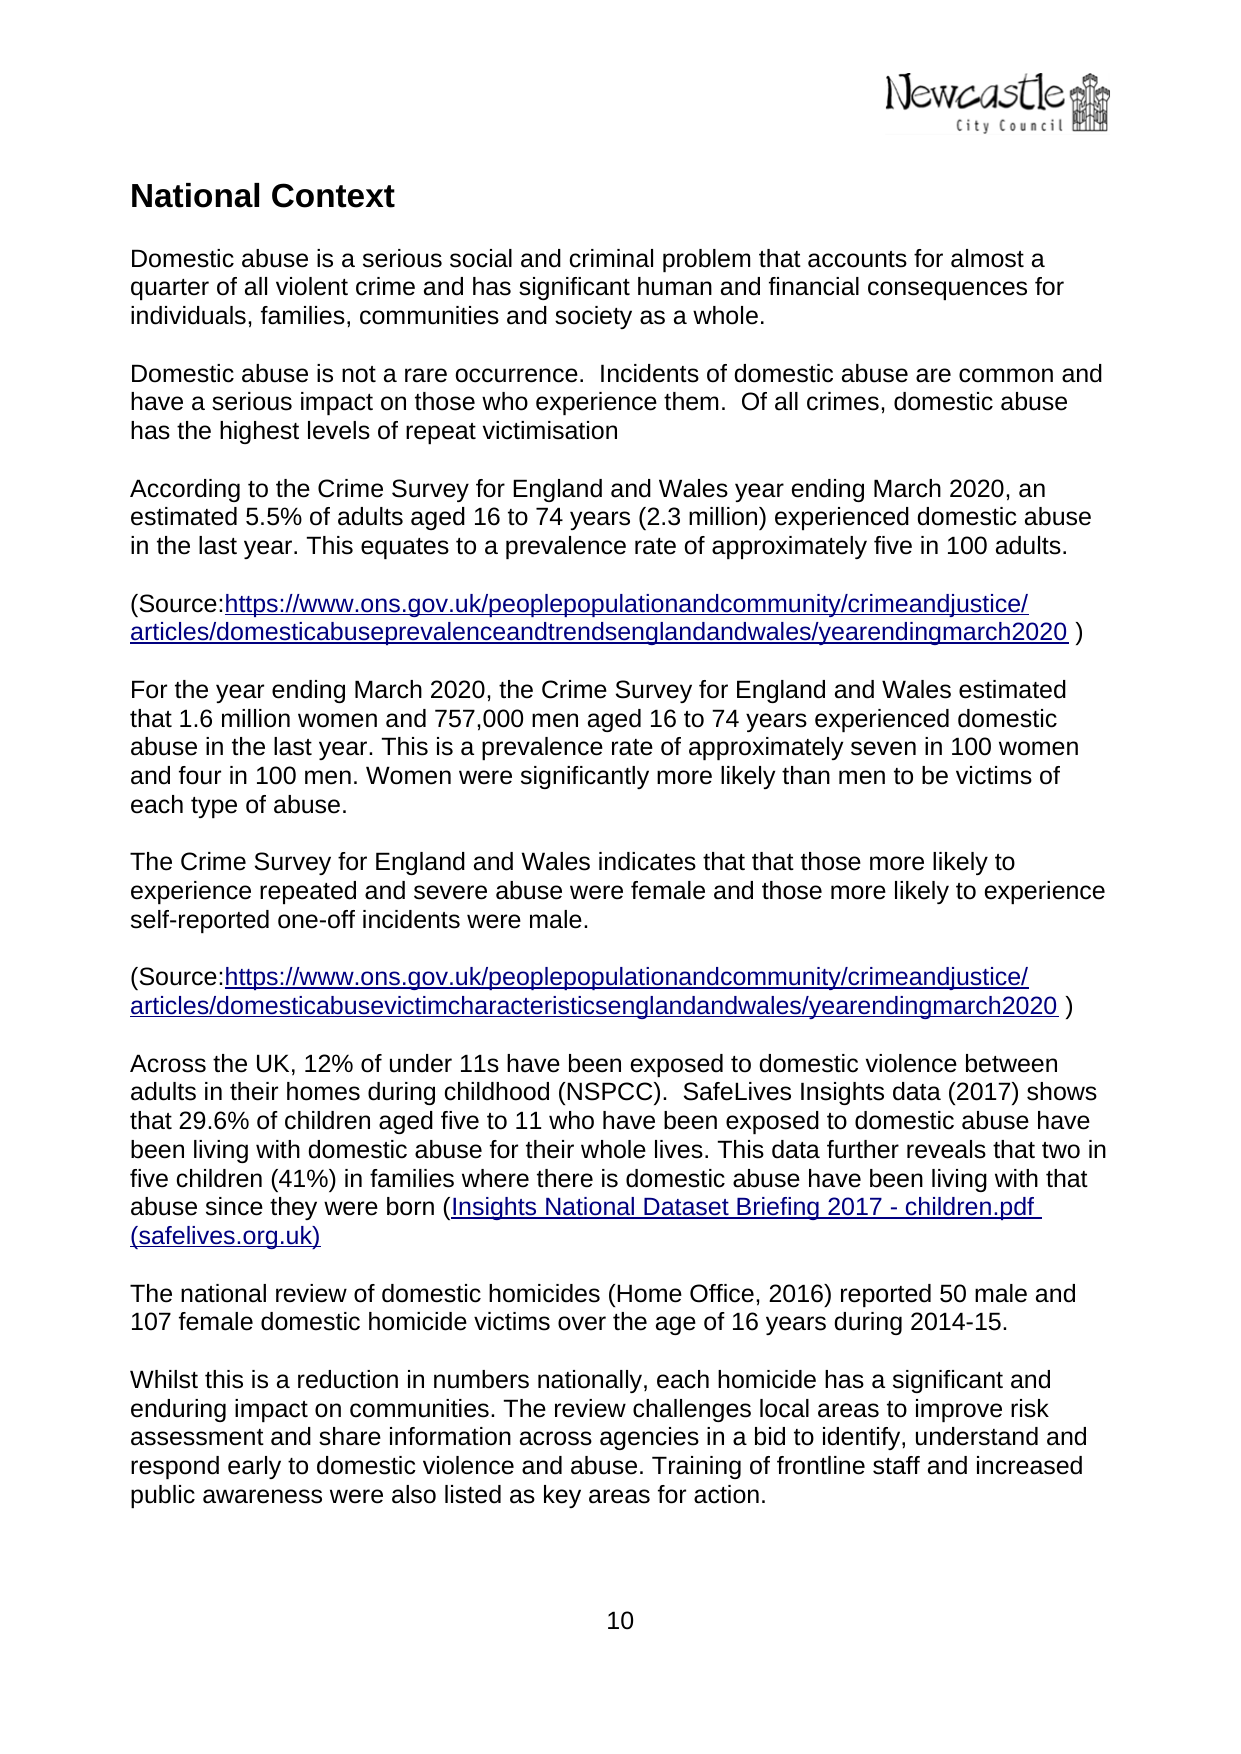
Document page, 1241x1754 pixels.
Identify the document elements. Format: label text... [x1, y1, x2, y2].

text The national review of domestic homicides (Home Office, 2016) reported 50 male and 107 female domestic homicide victims over the age of 16 years during 2014-15. [130, 1279, 1110, 1336]
text For the year ending March 2020, the Crime Survey for England and Wales estimated that 1.6 million women and 757,000 men aged 16 to 74 years experienced domestic abuse in the last year. This is a prevalence rate of approximately seven in 100 women and four in 100 men. Women were significantly more likely than men to be victims of each type of abuse. [130, 675, 1110, 819]
text Domestic abuse is not a rare occurrence. Incidents of domestic abuse are common and have a serious impact on those who experience them. Of all crimes, domestic abuse has the highest levels of repeat victimisation [130, 359, 1110, 445]
text Whilst this is a reduction in numbers nationally, each homicide has a significant and enduring impact on communities. The review challenges local areas to improve risk assessment and share information across agencies in a bid to identify, understand and respond early to domestic violence and abuse. Training of frontline staff and increased public awareness were also listed as key areas for action. [130, 1365, 1110, 1509]
text Domestic abuse is a serious social and criminal problem that accounts for almost a [130, 244, 1110, 272]
subtitle National Context [130, 176, 1110, 215]
text According to the Crime Survey for England and Wales year ending March 2020, an estimated 5.5% of adults aged 16 to 74 years (2.3 million) experienced domestic abuse in the last year. This equates to a prevalence rate of approximately five in 100 adults. [130, 474, 1110, 560]
text Across the UK, 12% of under 11s have been exposed to domestic violence between adults in their homes during childhood (NSPCC). SafeLives Insights data (2017) shows that 29.6% of children aged five to 11 who have been exposed to domestic abuse have been living with domestic abuse for their whole lives. This data further reveals that two in five children (41%) in families where there is domestic abuse have been living with that abuse since they were born (Insights National Dataset Briefing 2017 - children.pdf (safelives.org.uk) [130, 1049, 1110, 1250]
text (Source:https://www.ons.gov.uk/peoplepopulationandcommunity/crimeandjustice/articles/domesticabusevictimcharacteristicsenglandandwales/yearendingmarch2020 ) [130, 962, 1110, 1020]
text The Crime Survey for England and Wales indicates that that those more likely to experience repeated and severe abuse were female and those more likely to experience self-reported one-off incidents were male. [130, 847, 1110, 934]
text (Source:https://www.ons.gov.uk/peoplepopulationandcommunity/crimeandjustice/articles/domesticabuseprevalenceandtrendsenglandandwales/yearendingmarch2020 ) [130, 589, 1110, 646]
text quarter of all violent crime and has significant human and financial consequences for individuals, families, communities and society as a whole. [130, 272, 1110, 330]
